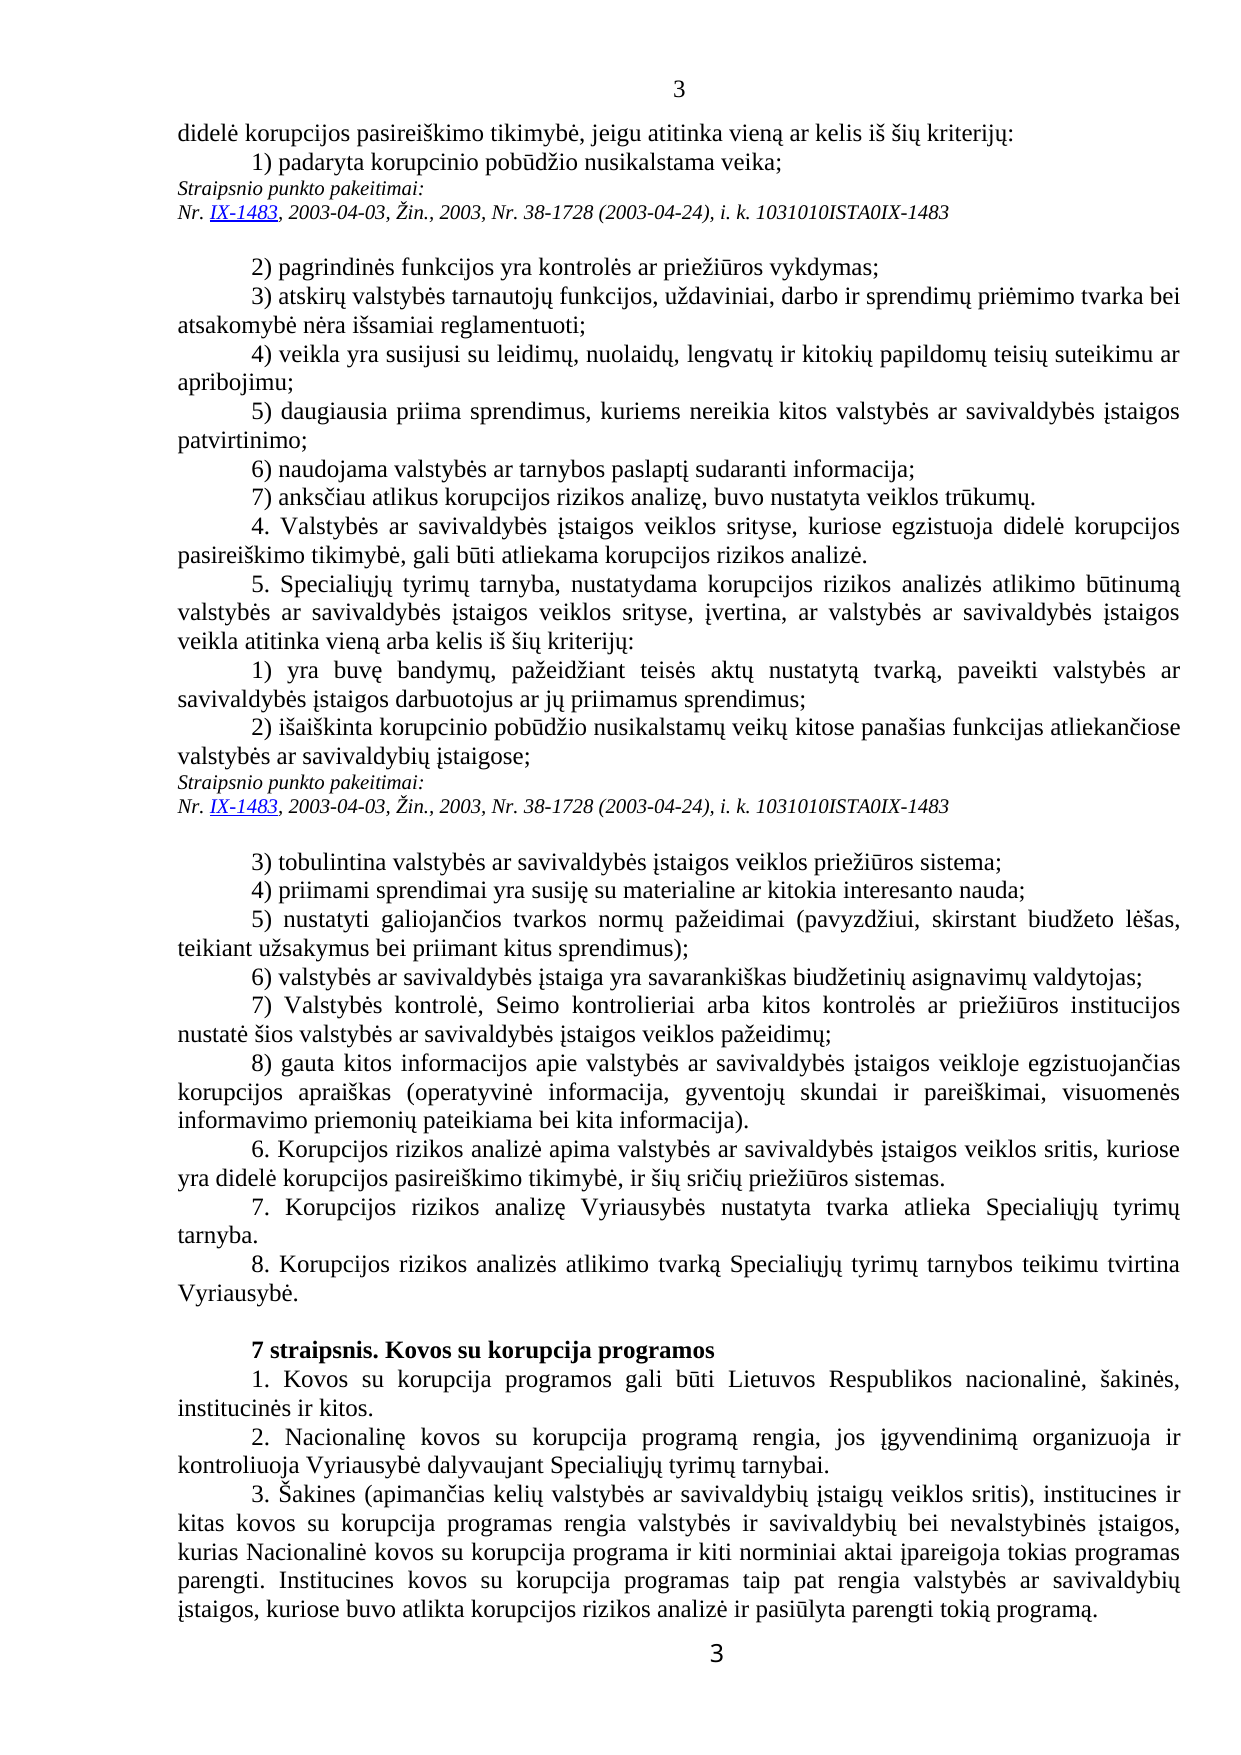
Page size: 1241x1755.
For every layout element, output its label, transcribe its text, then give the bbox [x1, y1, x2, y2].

text 5) nustatyti galiojančios tvarkos normų pažeidimai (pavyzdžiui, skirstant biudžeto lėšas, teikiant užsakymus bei priimant kitus sprendimus); [177, 904, 1181, 962]
text 4) veikla yra susijusi su leidimų, nuolaidų, lengvatų ir kitokių papildomų teisių suteikimu ar apribojimu; [177, 339, 1181, 396]
text 8) gauta kitos informacijos apie valstybės ar savivaldybės įstaigos veikloje egzistuojančias korupcijos apraiškas (operatyvinė informacija, gyventojų skundai ir pareiškimai, visuomenės informavimo priemonių pateikiama bei kita informacija). [177, 1048, 1181, 1134]
text 2) pagrindinės funkcijos yra kontrolės ar priežiūros vykdymas; [177, 252, 1181, 281]
text 7) Valstybės kontrolė, Seimo kontrolieriai arba kitos kontrolės ar priežiūros institucijos nustatė šios valstybės ar savivaldybės įstaigos veiklos pažeidimų; [177, 991, 1181, 1048]
text 6) valstybės ar savivaldybės įstaiga yra savarankiškas biudžetinių asignavimų valdytojas; [177, 962, 1181, 991]
text 2. Nacionalinę kovos su korupcija programą rengia, jos įgyvendinimą organizuoja ir kontroliuoja Vyriausybė dalyvaujant Specialiųjų tyrimų tarnybai. [177, 1422, 1181, 1479]
text 7) anksčiau atlikus korupcijos rizikos analizę, buvo nustatyta veiklos trūkumų. [177, 482, 1181, 511]
text 6) naudojama valstybės ar tarnybos paslaptį sudaranti informacija; [177, 454, 1181, 482]
text Straipsnio punkto pakeitimai: [177, 770, 1181, 794]
text Nr. IX-1483, 2003-04-03, Žin., 2003, Nr. 38-1728 (2003-04-24), i. k. 1031010ISTA0IX-1483 [177, 200, 1181, 224]
text 4) priimami sprendimai yra susiję su materialine ar kitokia interesanto nauda; [177, 876, 1181, 904]
text 5. Specialiųjų tyrimų tarnyba, nustatydama korupcijos rizikos analizės atlikimo būtinumą valstybės ar savivaldybės įstaigos veiklos srityse, įvertina, ar valstybės ar savivaldybės įstaigos veikla atitinka vieną arba kelis iš šių kriterijų: [177, 569, 1181, 655]
text 6. Korupcijos rizikos analizė apima valstybės ar savivaldybės įstaigos veiklos sritis, kuriose yra didelė korupcijos pasireiškimo tikimybė, ir šių sričių priežiūros sistemas. [177, 1134, 1181, 1192]
text 1) padaryta korupcinio pobūdžio nusikalstama veika; [177, 147, 1181, 176]
text Nr. IX-1483, 2003-04-03, Žin., 2003, Nr. 38-1728 (2003-04-24), i. k. 1031010ISTA0IX-1483 [177, 794, 1181, 818]
text 2) išaiškinta korupcinio pobūdžio nusikalstamų veikų kitose panašias funkcijas atliekančiose valstybės ar savivaldybių įstaigose; [177, 712, 1181, 770]
text didelė korupcijos pasireiškimo tikimybė, jeigu atitinka vieną ar kelis iš šių kriterijų: [177, 118, 1181, 147]
text 8. Korupcijos rizikos analizės atlikimo tvarką Specialiųjų tyrimų tarnybos teikimu tvirtina Vyriausybė. [177, 1249, 1181, 1307]
text 4. Valstybės ar savivaldybės įstaigos veiklos srityse, kuriose egzistuoja didelė korupcijos pasireiškimo tikimybė, gali būti atliekama korupcijos rizikos analizė. [177, 511, 1181, 569]
text 5) daugiausia priima sprendimus, kuriems nereikia kitos valstybės ar savivaldybės įstaigos patvirtinimo; [177, 396, 1181, 454]
text 3. Šakines (apimančias kelių valstybės ar savivaldybių įstaigų veiklos sritis), institucines ir kitas kovos su korupcija programas rengia valstybės ir savivaldybių bei nevalstybinės įstaigos, kurias Nacionalinė kovos su korupcija programa ir kiti norminiai aktai įpareigoja tokias programas parengti. Institucines kovos su korupcija programas taip pat rengia valstybės ar savivaldybių įstaigos, kuriose buvo atlikta korupcijos rizikos analizė ir pasiūlyta parengti tokią programą. [177, 1479, 1181, 1623]
text Straipsnio punkto pakeitimai: [177, 176, 1181, 200]
text 7 straipsnis. Kovos su korupcija programos [177, 1336, 1181, 1364]
text 1) yra buvę bandymų, pažeidžiant teisės aktų nustatytą tvarką, paveikti valstybės ar savivaldybės įstaigos darbuotojus ar jų priimamus sprendimus; [177, 655, 1181, 712]
text 3) atskirų valstybės tarnautojų funkcijos, uždaviniai, darbo ir sprendimų priėmimo tvarka bei atsakomybė nėra išsamiai reglamentuoti; [177, 281, 1181, 339]
text 7. Korupcijos rizikos analizę Vyriausybės nustatyta tvarka atlieka Specialiųjų tyrimų tarnyba. [177, 1192, 1181, 1249]
text 1. Kovos su korupcija programos gali būti Lietuvos Respublikos nacionalinė, šakinės, institucinės ir kitos. [177, 1364, 1181, 1422]
text 3) tobulintina valstybės ar savivaldybės įstaigos veiklos priežiūros sistema; [177, 847, 1181, 876]
